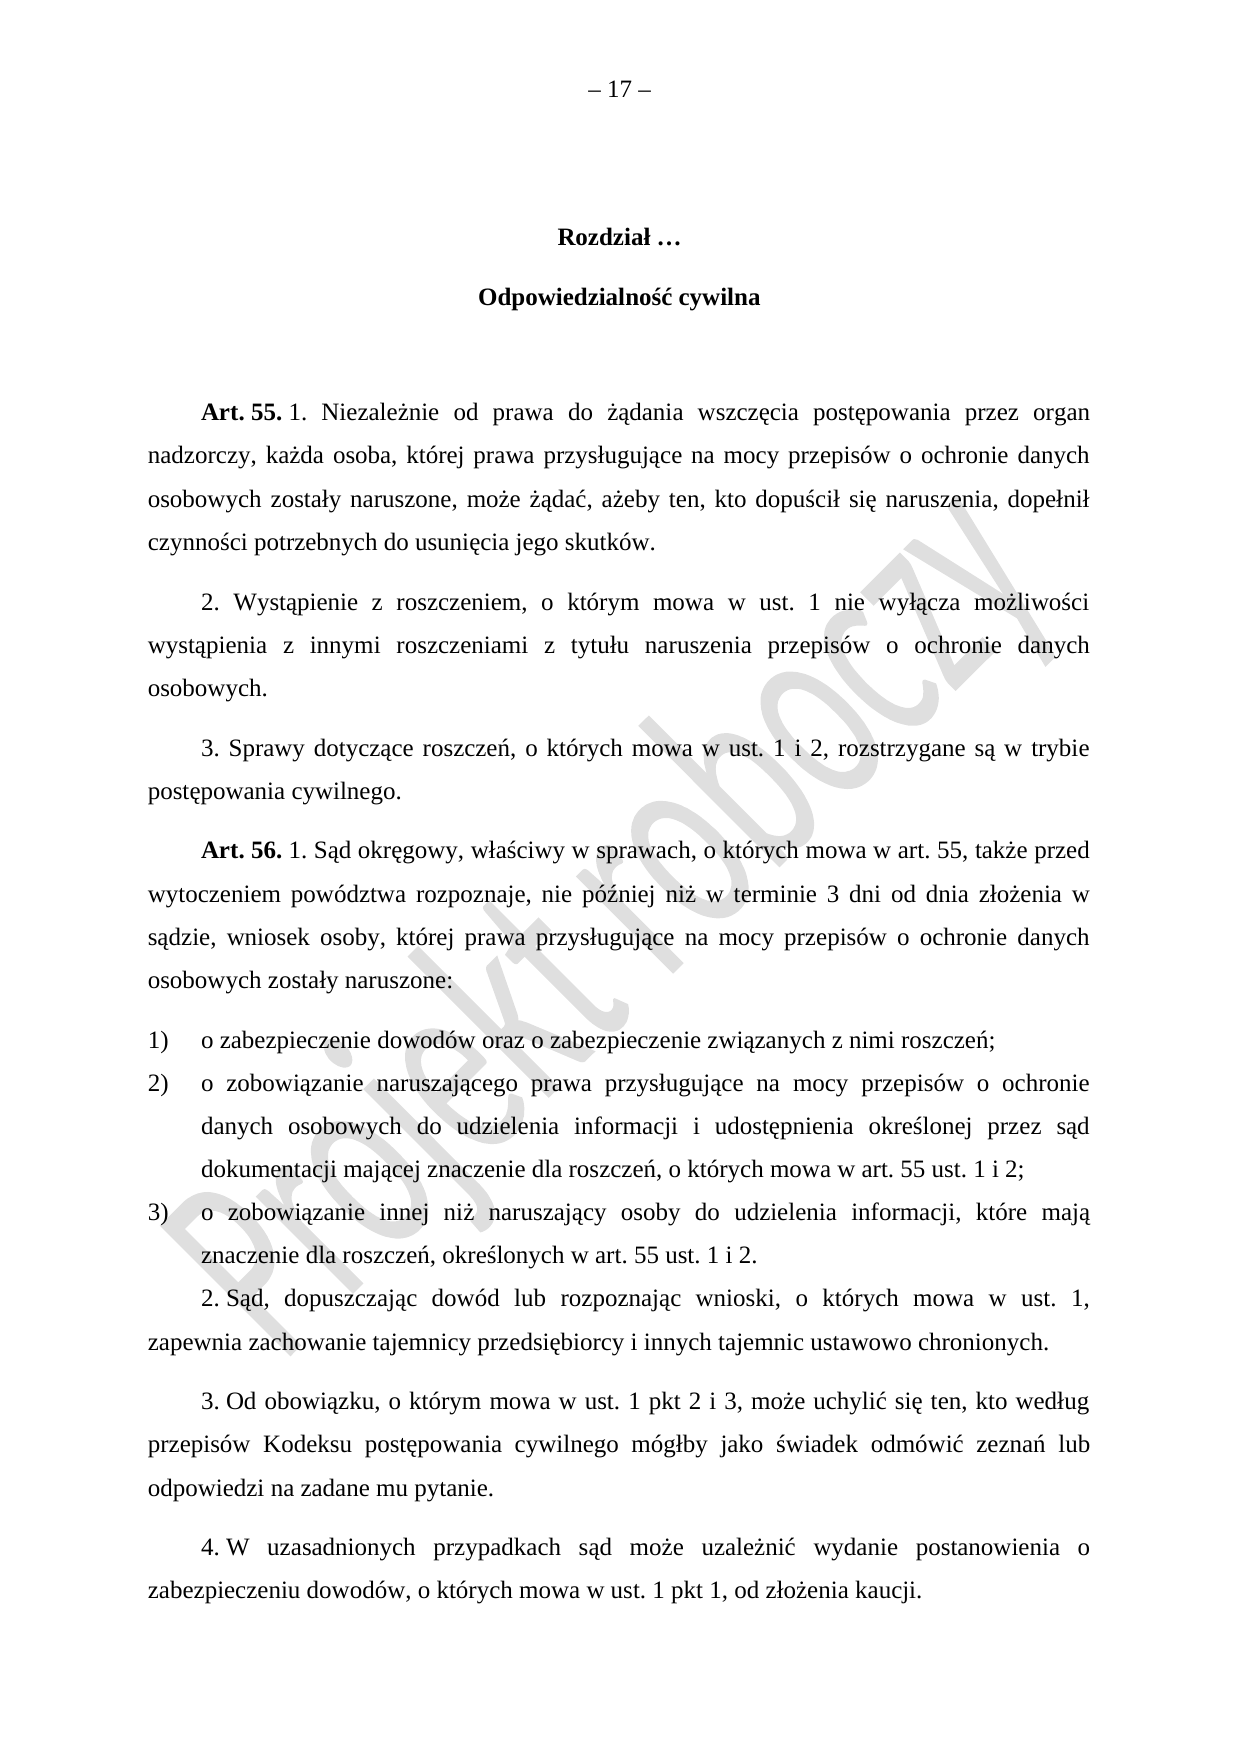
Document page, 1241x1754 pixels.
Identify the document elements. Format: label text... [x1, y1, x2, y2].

text 3. Sprawy dotyczące roszczeń, o których mowa w ust. 1 i 2, rozstrzygane są w trybie postępowania cywilnego. [791, 733, 860, 771]
text 3. Sprawy dotyczące roszczeń, o których mowa w ust. 1 i 2, rozstrzygane są w trybie postępowania cywilnego. [734, 733, 1091, 804]
text 1) o zabezpieczenie dowodów oraz o zabezpieczenie związanych z nimi roszczeń; [148, 1025, 502, 1053]
text Art. 55. 1. Niezależnie od prawa do żądania wszczęcia postępowania przez organ nadzorczy, każda osoba, której prawa przysługujące na mocy przepisów o ochronie danych osobowych zostały naruszone, może żądać, ażeby ten, kto dopuścił się naruszenia, dopełnił czynności potrzebnych do usunięcia jego skutków. [148, 397, 1091, 556]
text 3. Od obowiązku, o którym mowa w ust. 1 pkt 2 i 3, może uchylić się ten, kto według przepisów Kodeksu postępowania cywilnego mógłby jako świadek odmówić zeznań lub odpowiedzi na zadane mu pytanie. [148, 1386, 1091, 1501]
text Rozdział … [148, 222, 1091, 251]
text Art. 56. 1. Sąd okręgowy, właściwy w sprawach, o których mowa w art. 55, także przed wytoczeniem powództwa rozpoznaje, nie później niż w terminie 3 dni od dnia złożenia w sądzie, wniosek osoby, której prawa przysługujące na mocy przepisów o ochronie danych osobowych zostały naruszone: [148, 836, 1091, 994]
text 2. Wystąpienie z roszczeniem, o którym mowa w ust. 1 nie wyłącza możliwości wystąpienia z innymi roszczeniami z tytułu naruszenia przepisów o ochronie danych osobowych. [148, 587, 1091, 702]
text 3) o zobowiązanie innej niż naruszający osoby do udzielenia informacji, które mają znaczenie dla roszczeń, określonych w art. 55 ust. 1 i 2. [186, 1211, 255, 1269]
text 2. Sąd, dopuszczając dowód lub rozpoznając wnioski, o których mowa w ust. 1, zapewnia zachowanie tajemnicy przedsiębiorcy i innych tajemnic ustawowo chronionych. [262, 1283, 1091, 1355]
text Odpowiedzialność cywilna [148, 282, 1091, 311]
text 3) o zobowiązanie innej niż naruszający osoby do udzielenia informacji, które mają znaczenie dla roszczeń, określonych w art. 55 ust. 1 i 2. [229, 1197, 327, 1269]
text 3) o zobowiązanie innej niż naruszający osoby do udzielenia informacji, które mają znaczenie dla roszczeń, określonych w art. 55 ust. 1 i 2. [148, 1197, 202, 1269]
text 3) o zobowiązanie innej niż naruszający osoby do udzielenia informacji, które mają znaczenie dla roszczeń, określonych w art. 55 ust. 1 i 2. [292, 1197, 1091, 1269]
text 3. Sprawy dotyczące roszczeń, o których mowa w ust. 1 i 2, rozstrzygane są w trybie postępowania cywilnego. [148, 733, 715, 804]
text 2) o zobowiązanie naruszającego prawa przysługujące na mocy przepisów o ochronie danych osobowych do udzielenia informacji i udostępnienia określonej przez sąd dokumentacji mającej znaczenie dla roszczeń, o których mowa w art. 55 ust. 1 i 2; [148, 1068, 1091, 1183]
text 1) o zabezpieczenie dowodów oraz o zabezpieczenie związanych z nimi roszczeń; [536, 1025, 1091, 1053]
text 2. Sąd, dopuszczając dowód lub rozpoznając wnioski, o których mowa w ust. 1, zapewnia zachowanie tajemnicy przedsiębiorcy i innych tajemnic ustawowo chronionych. [148, 1283, 288, 1355]
text 4. W uzasadnionych przypadkach sąd może uzależnić wydanie postanowienia o zabezpieczeniu dowodów, o których mowa w ust. 1 pkt 1, od złożenia kaucji. [148, 1532, 1091, 1604]
text 3. Sprawy dotyczące roszczeń, o których mowa w ust. 1 i 2, rozstrzygane są w trybie postępowania cywilnego. [716, 753, 791, 804]
